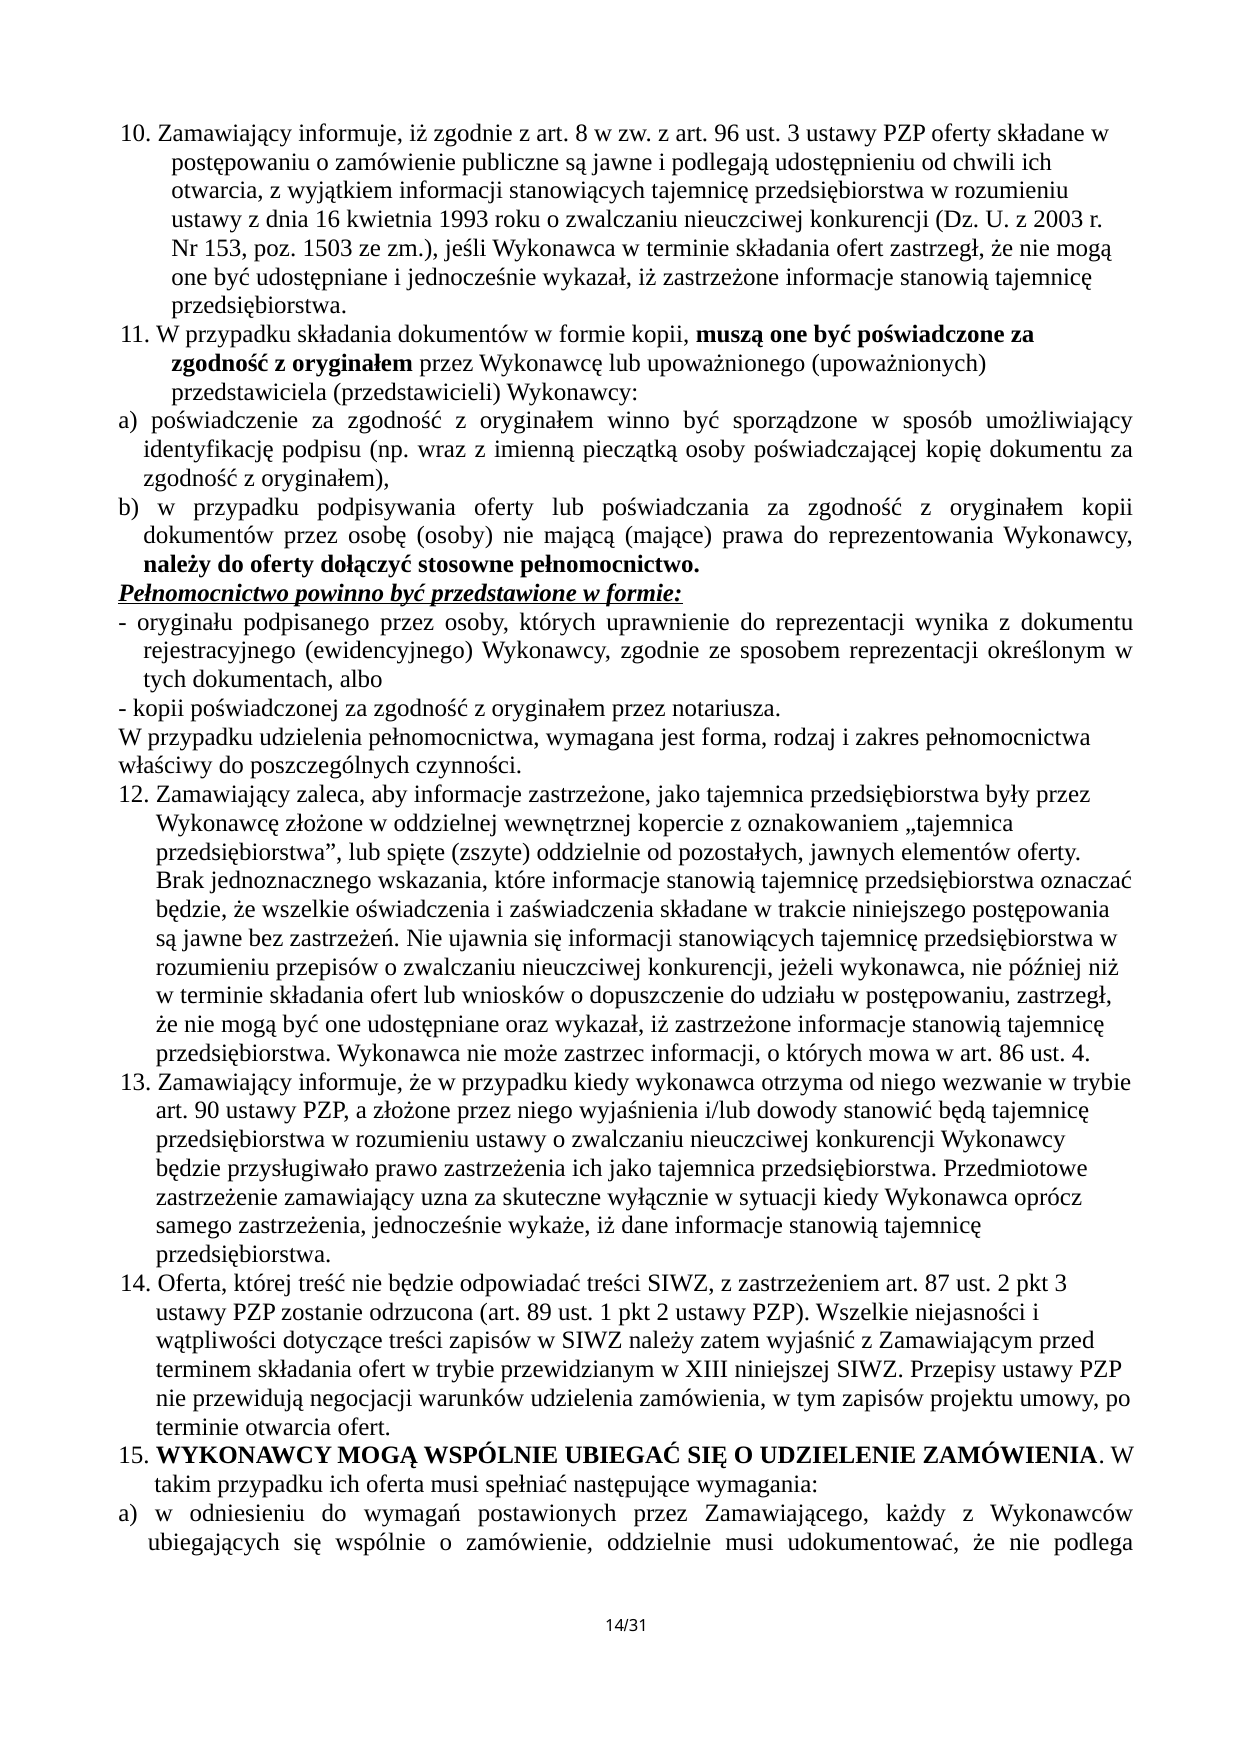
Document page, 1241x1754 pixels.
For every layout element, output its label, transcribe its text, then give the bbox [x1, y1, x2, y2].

text b) w przypadku podpisywania oferty lub poświadczania za zgodność z oryginałem kopii dokumentów przez osobę (osoby) nie mającą (mające) prawa do reprezentowania Wykonawcy, należy do oferty dołączyć stosowne pełnomocnictwo. [118, 492, 1134, 578]
text 13. Zamawiający informuje, że w przypadku kiedy wykonawca otrzyma od niego wezwanie w trybie art. 90 ustawy PZP, a złożone przez niego wyjaśnienia i/lub dowody stanowić będą tajemnicę przedsiębiorstwa w rozumieniu ustawy o zwalczaniu nieuczciwej konkurencji Wykonawcy będzie przysługiwało prawo zastrzeżenia ich jako tajemnica przedsiębiorstwa. Przedmiotowe zastrzeżenie zamawiający uzna za skuteczne wyłącznie w sytuacji kiedy Wykonawca oprócz samego zastrzeżenia, jednocześnie wykaże, iż dane informacje stanowią tajemnicę przedsiębiorstwa. [120, 1067, 1134, 1268]
text 11. W przypadku składania dokumentów w formie kopii, muszą one być poświadczone za zgodność z oryginałem przez Wykonawcę lub upoważnionego (upoważnionych) przedstawiciela (przedstawicieli) Wykonawcy: [120, 319, 1134, 406]
text 12. Zamawiający zaleca, aby informacje zastrzeżone, jako tajemnica przedsiębiorstwa były przez Wykonawcę złożone w oddzielnej wewnętrznej kopercie z oznakowaniem „tajemnica przedsiębiorstwa”, lub spięte (zszyte) oddzielnie od pozostałych, jawnych elementów oferty. Brak jednoznacznego wskazania, które informacje stanowią tajemnicę przedsiębiorstwa oznaczać będzie, że wszelkie oświadczenia i zaświadczenia składane w trakcie niniejszego postępowania są jawne bez zastrzeżeń. Nie ujawnia się informacji stanowiących tajemnicę przedsiębiorstwa w rozumieniu przepisów o zwalczaniu nieuczciwej konkurencji, jeżeli wykonawca, nie później niż w terminie składania ofert lub wniosków o dopuszczenie do udziału w postępowaniu, zastrzegł, że nie mogą być one udostępniane oraz wykazał, iż zastrzeżone informacje stanowią tajemnicę przedsiębiorstwa. Wykonawca nie może zastrzec informacji, o których mowa w art. 86 ust. 4. [118, 779, 1134, 1067]
text a) poświadczenie za zgodność z oryginałem winno być sporządzone w sposób umożliwiający identyfikację podpisu (np. wraz z imienną pieczątką osoby poświadczającej kopię dokumentu za zgodność z oryginałem), [118, 406, 1134, 492]
text 10. Zamawiający informuje, iż zgodnie z art. 8 w zw. z art. 96 ust. 3 ustawy PZP oferty składane w postępowaniu o zamówienie publiczne są jawne i podlegają udostępnieniu od chwili ich otwarcia, z wyjątkiem informacji stanowiących tajemnicę przedsiębiorstwa w rozumieniu ustawy z dnia 16 kwietnia 1993 roku o zwalczaniu nieuczciwej konkurencji (Dz. U. z 2003 r. Nr 153, poz. 1503 ze zm.), jeśli Wykonawca w terminie składania ofert zastrzegł, że nie mogą one być udostępniane i jednocześnie wykazał, iż zastrzeżone informacje stanowią tajemnicę przedsiębiorstwa. [120, 118, 1134, 319]
text 14. Oferta, której treść nie będzie odpowiadać treści SIWZ, z zastrzeżeniem art. 87 ust. 2 pkt 3 ustawy PZP zostanie odrzucona (art. 89 ust. 1 pkt 2 ustawy PZP). Wszelkie niejasności i wątpliwości dotyczące treści zapisów w SIWZ należy zatem wyjaśnić z Zamawiającym przed terminem składania ofert w trybie przewidzianym w XIII niniejszej SIWZ. Przepisy ustawy PZP nie przewidują negocjacji warunków udzielenia zamówienia, w tym zapisów projektu umowy, po terminie otwarcia ofert. [120, 1268, 1134, 1441]
text W przypadku udzielenia pełnomocnictwa, wymagana jest forma, rodzaj i zakres pełnomocnictwa właściwy do poszczególnych czynności. [118, 722, 1134, 779]
text - oryginału podpisanego przez osoby, których uprawnienie do reprezentacji wynika z dokumentu rejestracyjnego (ewidencyjnego) Wykonawcy, zgodnie ze sposobem reprezentacji określonym w tych dokumentach, albo [118, 607, 1134, 693]
text a) w odniesieniu do wymagań postawionych przez Zamawiającego, każdy z Wykonawców ubiegających się wspólnie o zamówienie, oddzielnie musi udokumentować, że nie podlega [118, 1498, 1134, 1556]
text 15. WYKONAWCY MOGĄ WSPÓLNIE UBIEGAĆ SIĘ O UDZIELENIE ZAMÓWIENIA. W takim przypadku ich oferta musi spełniać następujące wymagania: [118, 1441, 1134, 1498]
text - kopii poświadczonej za zgodność z oryginałem przez notariusza. [118, 693, 1134, 722]
text Pełnomocnictwo powinno być przedstawione w formie: [118, 578, 1134, 607]
